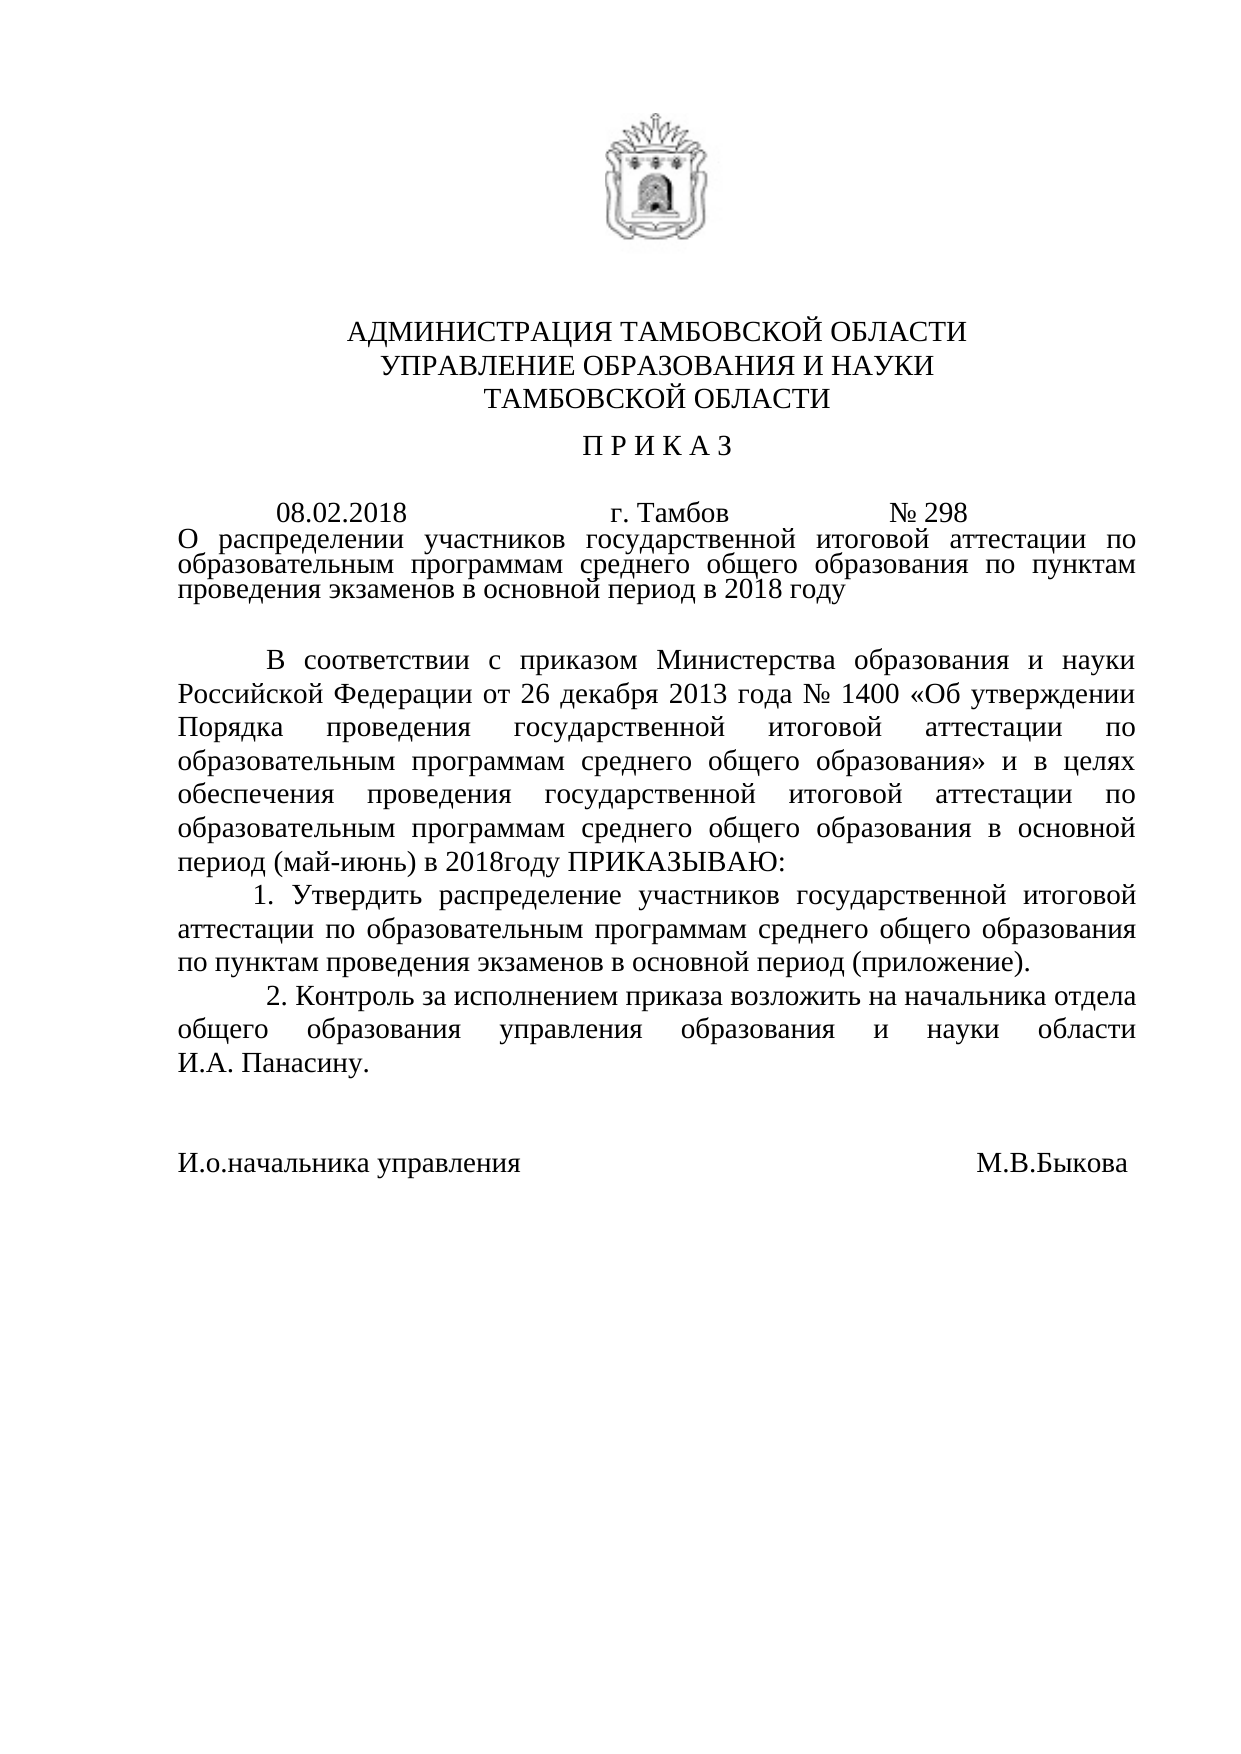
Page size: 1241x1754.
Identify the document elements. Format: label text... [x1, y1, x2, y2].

table_header г. Тамбов [506, 495, 834, 528]
text В соответствии с приказом Министерства образования и науки Российской Федерации от 26 декабря 2013 года № 1400 «Об утверждении Порядка проведения государственной итоговой аттестации по образовательным программам среднего общего образования» и в целях обеспечения проведения государственной итоговой аттестации по образовательным программам среднего общего образования в основной период (май-июнь) в 2018году ПРИКАЗЫВАЮ: [177, 642, 1137, 877]
text АДМИНИСТРАЦИЯ ТАМБОВСКОЙ ОБЛАСТИ УПРАВЛЕНИЕ ОБРАЗОВАНИЯ И НАУКИ ТАМБОВСКОЙ ОБЛАСТИ [177, 314, 1137, 415]
table_header № 298 [834, 495, 1162, 528]
table_header 08.02.2018 [177, 495, 506, 528]
text П Р И К А З [177, 428, 1137, 461]
text 2. Контроль за исполнением приказа возложить на начальника отдела общего образования управления образования и науки области И.А. Панасину. [177, 978, 1137, 1078]
text О распределении участников государственной итоговой аттестации по образовательным программам среднего общего образования по пунктам проведения экзаменов в основной период в 2018 году [177, 528, 1137, 603]
text 1. Утвердить распределение участников государственной итоговой аттестации по образовательным программам среднего общего образования по пунктам проведения экзаменов в основной период (приложение). [177, 877, 1137, 978]
text И.о.начальника управления М.В.Быкова [177, 1146, 1137, 1179]
